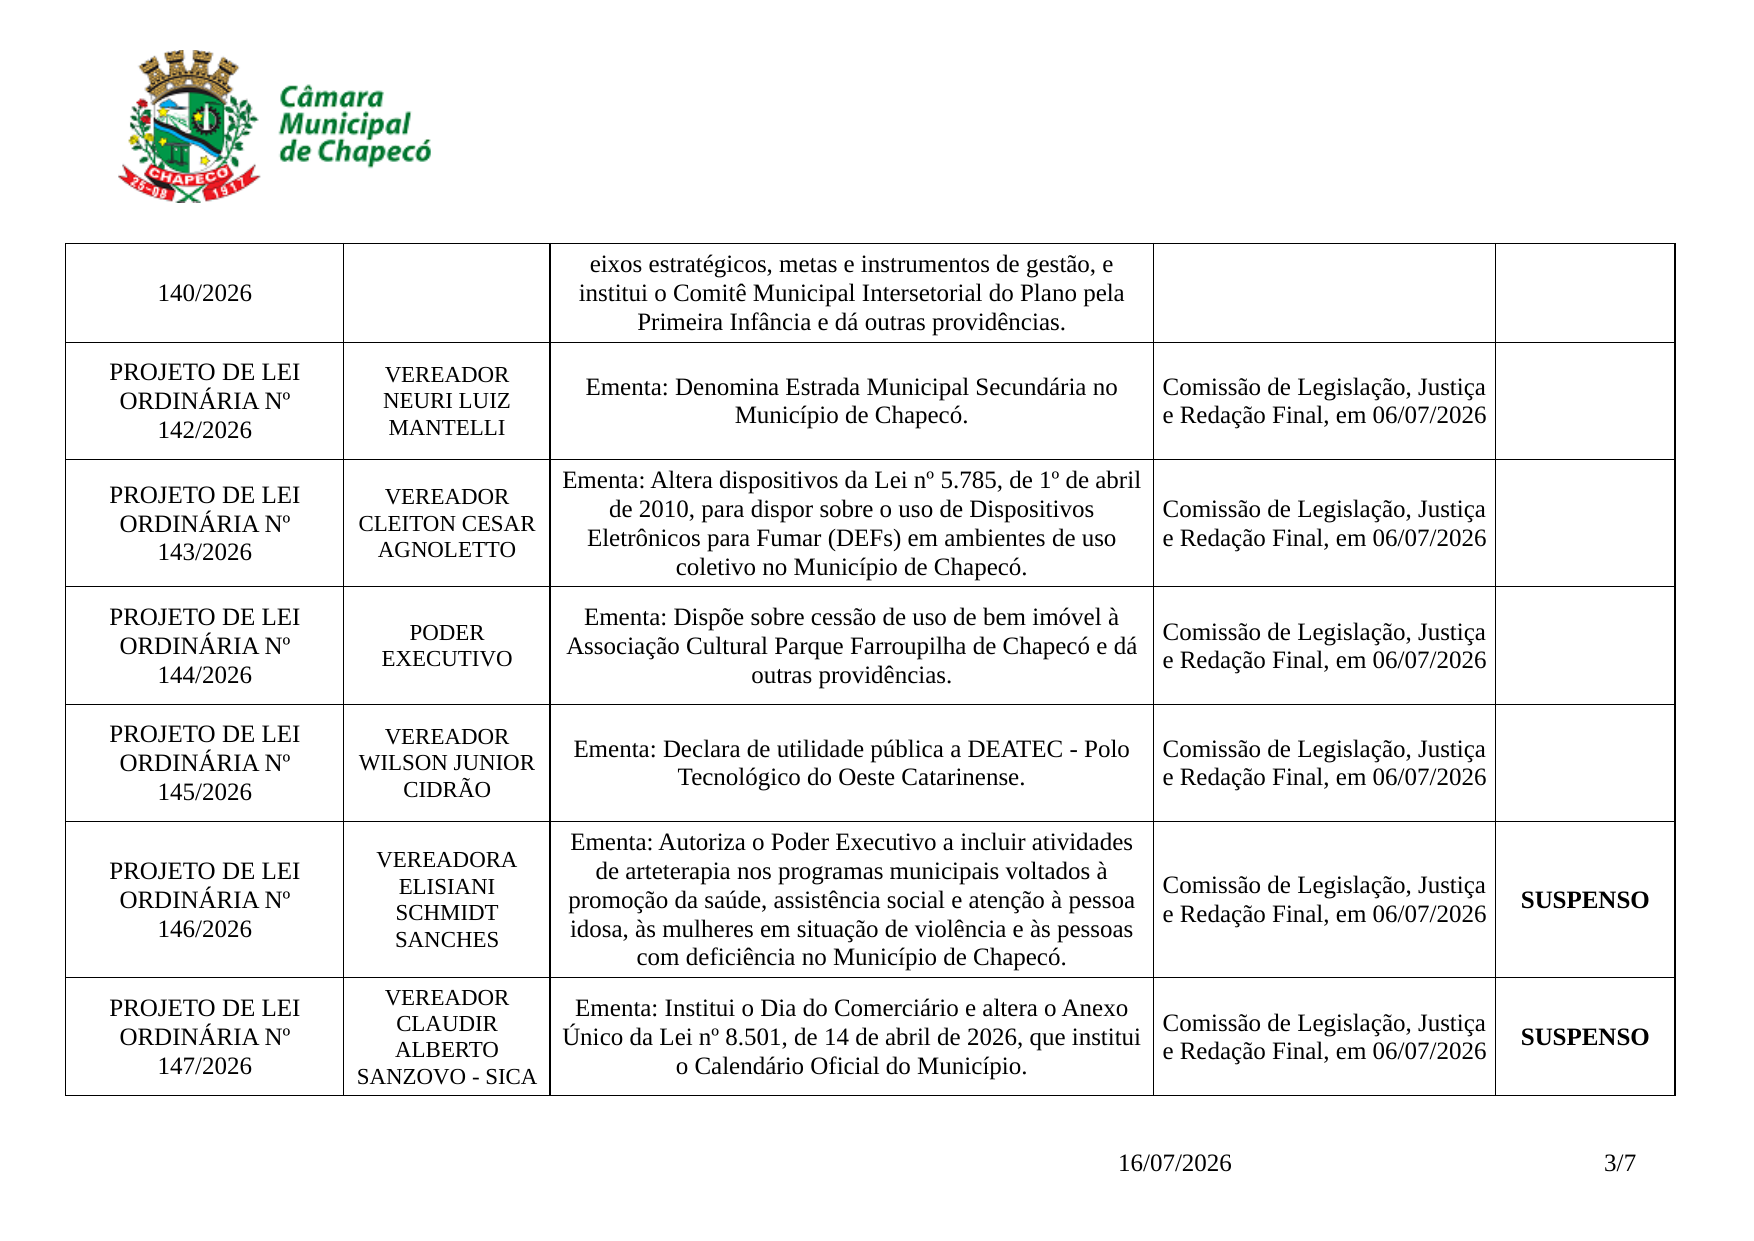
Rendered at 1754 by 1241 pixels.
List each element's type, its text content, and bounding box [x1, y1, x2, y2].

table_cell [1154, 244, 1495, 342]
table_cell Comissão de Legislação, Justiça e Redação Final, em 06/07/2026 [1154, 587, 1495, 703]
table_cell Comissão de Legislação, Justiça e Redação Final, em 06/07/2026 [1154, 343, 1495, 459]
table_cell [1496, 705, 1674, 821]
table_cell SUSPENSO [1496, 978, 1674, 1095]
table_cell PROJETO DE LEI ORDINÁRIA Nº 145/2026 [66, 705, 343, 821]
table_cell Ementa: Altera dispositivos da Lei nº 5.785, de 1º de abril de 2010, para dispor sobre o uso de Dispositivos Eletrônicos para Fumar (DEFs) em ambientes de uso coletivo no Município de Chapecó. [551, 460, 1153, 586]
table_cell [1496, 343, 1674, 459]
table_cell Comissão de Legislação, Justiça e Redação Final, em 06/07/2026 [1154, 705, 1495, 821]
table_cell Ementa: Institui o Dia do Comerciário e altera o Anexo Único da Lei nº 8.501, de 14 de abril de 2026, que institui o Calendário Oficial do Município. [551, 978, 1153, 1095]
table_cell PROJETO DE LEI ORDINÁRIA Nº 143/2026 [66, 460, 343, 586]
table_cell Comissão de Legislação, Justiça e Redação Final, em 06/07/2026 [1154, 460, 1495, 586]
table_cell PROJETO DE LEI ORDINÁRIA Nº 144/2026 [66, 587, 343, 703]
table_cell [1496, 244, 1674, 342]
table_cell PODER EXECUTIVO [344, 587, 549, 703]
table_cell VEREADOR CLEITON CESAR AGNOLETTO [344, 460, 549, 586]
table_cell Ementa: Declara de utilidade pública a DEATEC - Polo Tecnológico do Oeste Catarinense. [551, 705, 1153, 821]
table_cell [344, 244, 549, 342]
table_cell Ementa: Denomina Estrada Municipal Secundária no Município de Chapecó. [551, 343, 1153, 459]
table_cell PROJETO DE LEI ORDINÁRIA Nº 147/2026 [66, 978, 343, 1095]
table_cell VEREADOR NEURI LUIZ MANTELLI [344, 343, 549, 459]
table_cell [1496, 587, 1674, 703]
table_cell Comissão de Legislação, Justiça e Redação Final, em 06/07/2026 [1154, 822, 1495, 977]
table_cell eixos estratégicos, metas e instrumentos de gestão, e institui o Comitê Municipal Intersetorial do Plano pela Primeira Infância e dá outras providências. [551, 244, 1153, 342]
picture [118, 50, 431, 203]
table_cell Ementa: Dispõe sobre cessão de uso de bem imóvel à Associação Cultural Parque Farroupilha de Chapecó e dá outras providências. [551, 587, 1153, 703]
table_cell PROJETO DE LEI ORDINÁRIA Nº 146/2026 [66, 822, 343, 977]
table_cell SUSPENSO [1496, 822, 1674, 977]
table_cell VEREADOR WILSON JUNIOR CIDRÃO [344, 705, 549, 821]
table_cell VEREADOR CLAUDIR ALBERTO SANZOVO - SICA [344, 978, 549, 1095]
table_cell [1496, 460, 1674, 586]
table_cell VEREADORA ELISIANI SCHMIDT SANCHES [344, 822, 549, 977]
table_cell 140/2026 [66, 244, 343, 342]
table_cell Comissão de Legislação, Justiça e Redação Final, em 06/07/2026 [1154, 978, 1495, 1095]
table_cell Ementa: Autoriza o Poder Executivo a incluir atividades de arteterapia nos programas municipais voltados à promoção da saúde, assistência social e atenção à pessoa idosa, às mulheres em situação de violência e às pessoas com deficiência no Município de Chapecó. [551, 822, 1153, 977]
table_cell PROJETO DE LEI ORDINÁRIA Nº 142/2026 [66, 343, 343, 459]
